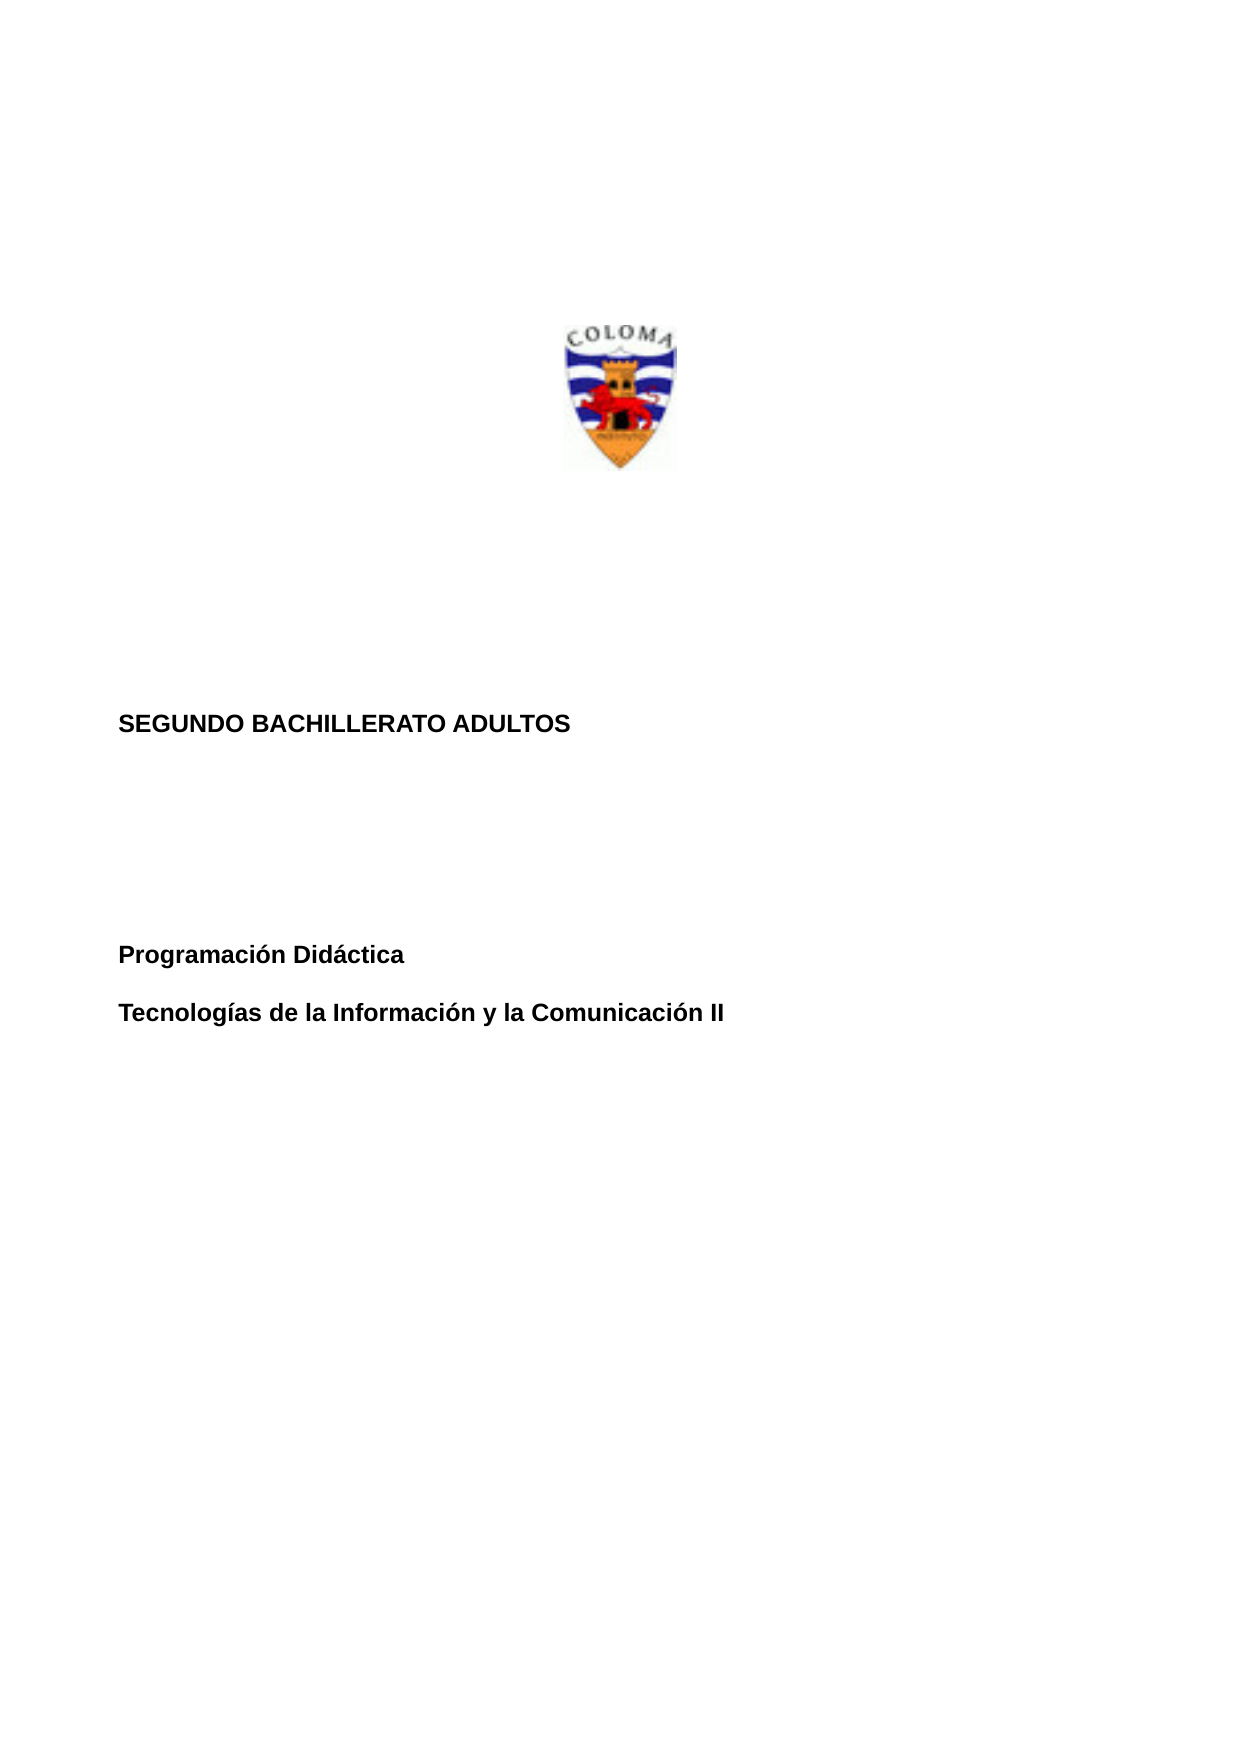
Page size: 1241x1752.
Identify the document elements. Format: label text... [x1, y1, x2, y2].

text Programación Didáctica [118, 940, 1122, 969]
text SEGUNDO BACHILLERATO ADULTOS [118, 709, 1122, 738]
picture [563, 325, 677, 471]
text Tecnologías de la Información y la Comunicación II [118, 998, 1122, 1027]
